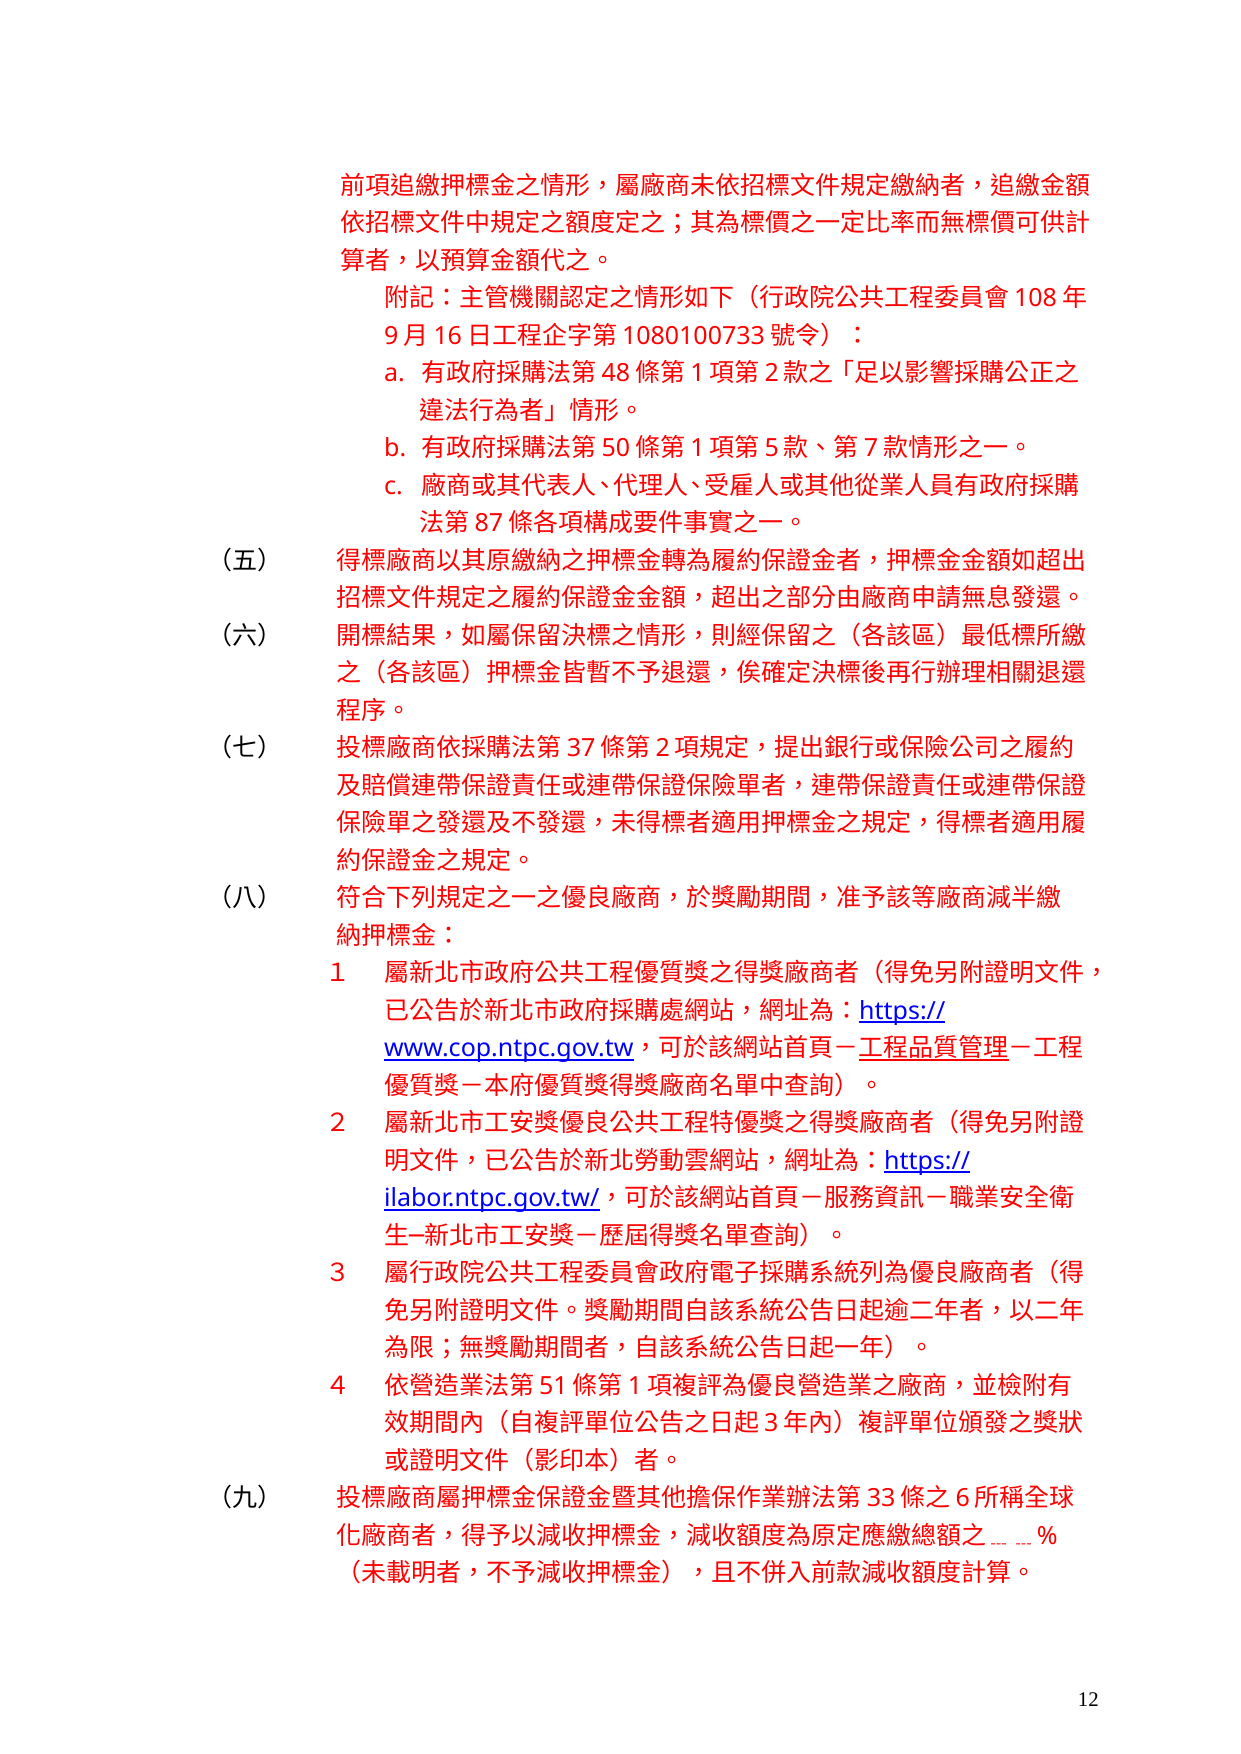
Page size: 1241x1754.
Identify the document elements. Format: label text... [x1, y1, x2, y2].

subtitle 廠商或其代表人、代理人、受雇人或其他從業人員有政府採購法第87條各項構成要件事實之一。 [384, 464, 1079, 539]
subtitle 投標廠商屬押標金保證金暨其他擔保作業辦法第33條之6所稱全球化廠商者，得予以減收押標金，減收額度為原定應繳總額之﹍﹍%（未載明者，不予減收押標金），且不併入前款減收額度計算。 [207, 1477, 1092, 1589]
subtitle 開標結果，如屬保留決標之情形，則經保留之（各該區）最低標所繳之（各該區）押標金皆暫不予退還，俟確定決標後再行辦理相關退還程序。 [207, 614, 1092, 727]
subtitle 屬新北市政府公共工程優質獎之得獎廠商者（得免另附證明文件，已公告於新北市政府採購處網站，網址為：https://www.cop.ntpc.gov.tw，可於該網站首頁－工程品質管理－工程優質獎－本府優質獎得獎廠商名單中查詢）。 [325, 952, 1092, 1102]
subtitle 有政府採購法第50條第1項第5款、第7款情形之一。 [384, 427, 1079, 464]
subtitle 得標廠商以其原繳納之押標金轉為履約保證金者，押標金金額如超出招標文件規定之履約保證金金額，超出之部分由廠商申請無息發還。 [207, 539, 1092, 614]
subtitle 屬新北市工安獎優良公共工程特優獎之得獎廠商者（得免另附證明文件，已公告於新北勞動雲網站，網址為：https://ilabor.ntpc.gov.tw/，可於該網站首頁－服務資訊－職業安全衛生­­­─新北市工安獎－歷屆得獎名單查詢）。 [325, 1102, 1092, 1252]
subtitle 投標廠商依採購法第37條第2項規定，提出銀行或保險公司之履約及賠償連帶保證責任或連帶保證保險單者，連帶保證責任或連帶保證保險單之發還及不發還，未得標者適用押標金之規定，得標者適用履約保證金之規定。 [207, 727, 1092, 877]
subtitle 有政府採購法第48條第1項第2款之「足以影響採購公正之違法行為者」情形。 [384, 352, 1079, 427]
subtitle 依營造業法第51條第1項複評為優良營造業之廠商，並檢附有效期間內（自複評單位公告之日起3年內）複評單位頒發之獎狀或證明文件（影印本）者。 [325, 1364, 1092, 1477]
subtitle 屬行政院公共工程委員會政府電子採購系統列為優良廠商者（得免另附證明文件。獎勵期間自該系統公告日起逾二年者，以二年為限；無獎勵期間者，自該系統公告日起一年）。 [325, 1252, 1092, 1364]
subtitle 前項追繳押標金之情形，屬廠商未依招標文件規定繳納者，追繳金額依招標文件中規定之額度定之；其為標價之一定比率而無標價可供計算者，以預算金額代之。 [340, 164, 1092, 277]
subtitle 符合下列規定之一之優良廠商，於獎勵期間，准予該等廠商減半繳納押標金： [207, 877, 1079, 952]
subtitle 附記：主管機關認定之情形如下（行政院公共工程委員會108年9月16日工程企字第1080100733號令）： [384, 277, 1092, 352]
